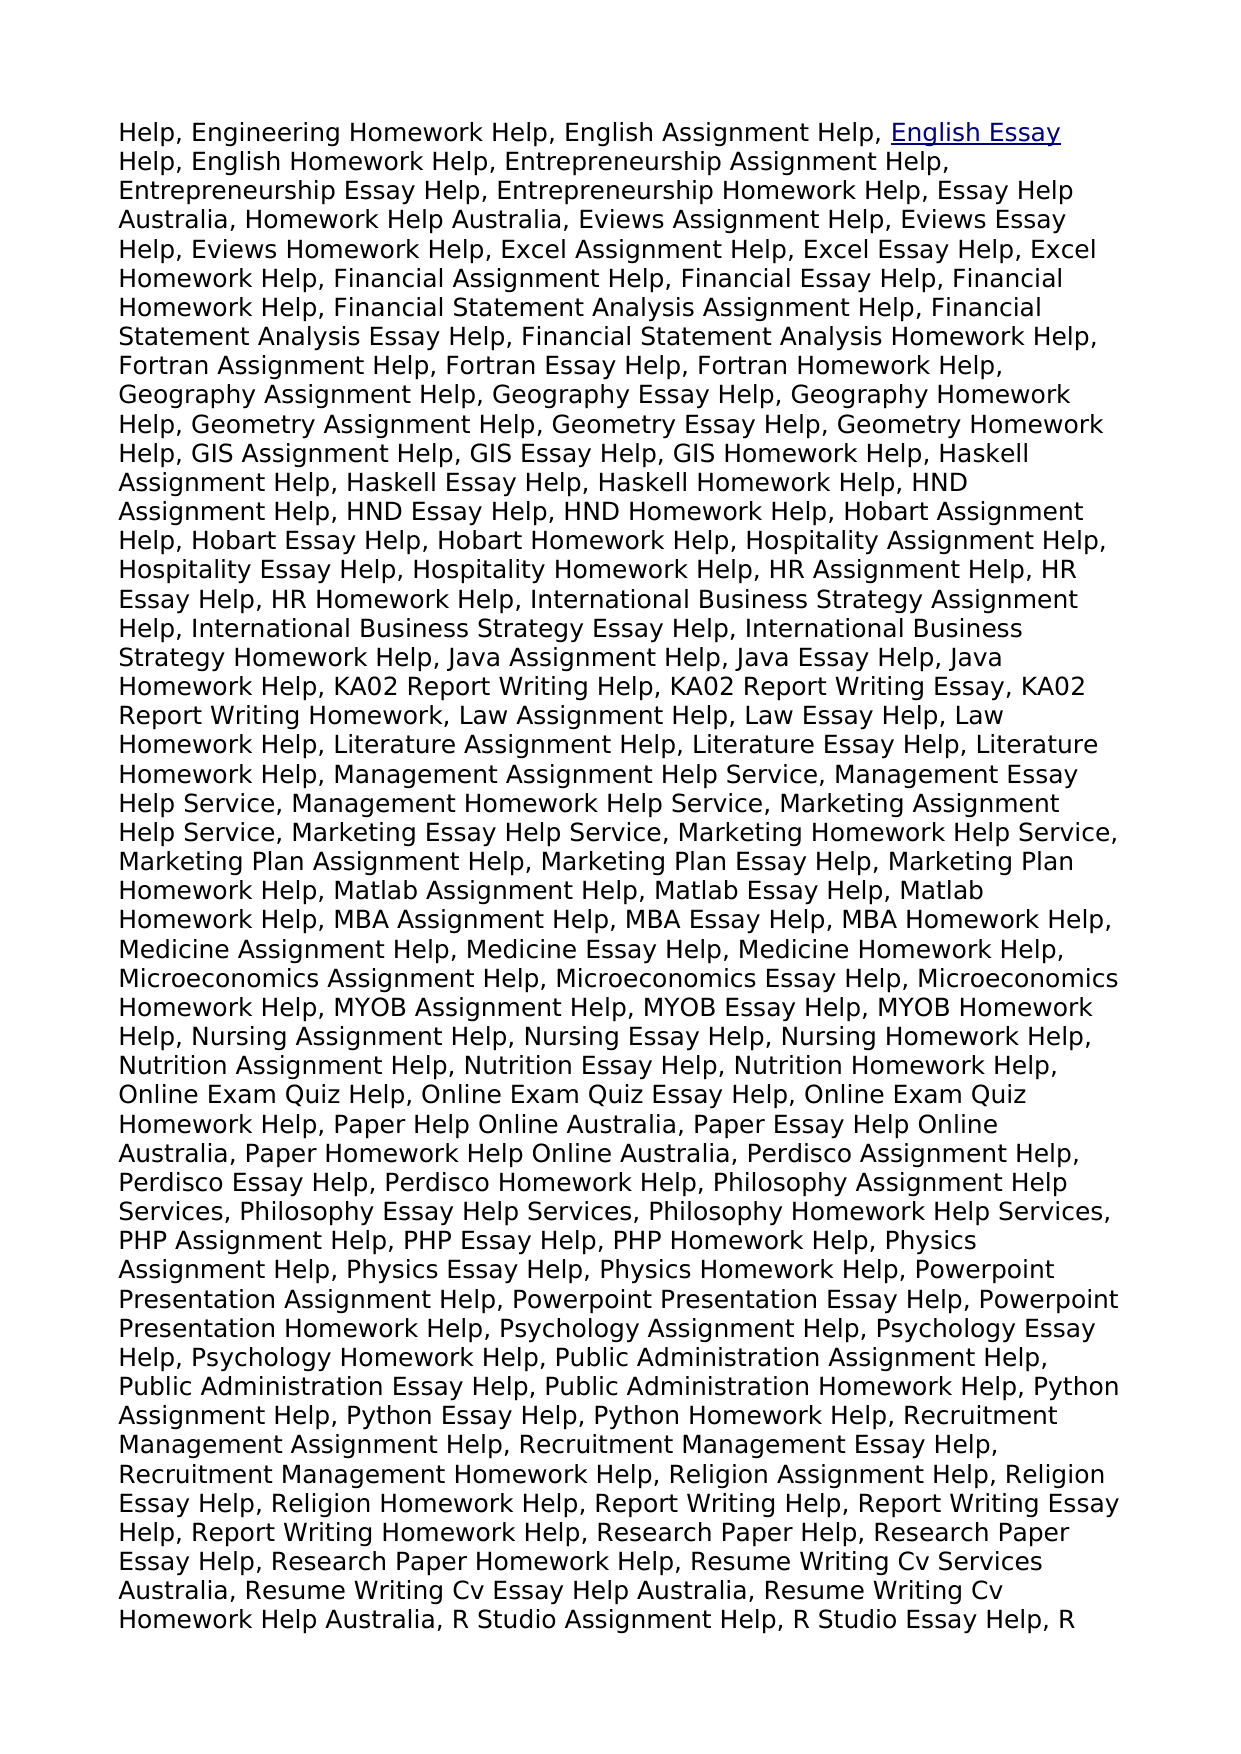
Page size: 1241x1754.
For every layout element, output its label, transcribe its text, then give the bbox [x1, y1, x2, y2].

text Help, Engineering Homework Help, English Assignment Help, English Essay Help, English Homework Help, Entrepreneurship Assignment Help, Entrepreneurship Essay Help, Entrepreneurship Homework Help, Essay Help Australia, Homework Help Australia, Eviews Assignment Help, Eviews Essay Help, Eviews Homework Help, Excel Assignment Help, Excel Essay Help, Excel Homework Help, Financial Assignment Help, Financial Essay Help, Financial Homework Help, Financial Statement Analysis Assignment Help, Financial Statement Analysis Essay Help, Financial Statement Analysis Homework Help, Fortran Assignment Help, Fortran Essay Help, Fortran Homework Help, Geography Assignment Help, Geography Essay Help, Geography Homework Help, Geometry Assignment Help, Geometry Essay Help, Geometry Homework Help, GIS Assignment Help, GIS Essay Help, GIS Homework Help, Haskell Assignment Help, Haskell Essay Help, Haskell Homework Help, HND Assignment Help, HND Essay Help, HND Homework Help, Hobart Assignment Help, Hobart Essay Help, Hobart Homework Help, Hospitality Assignment Help, Hospitality Essay Help, Hospitality Homework Help, HR Assignment Help, HR Essay Help, HR Homework Help, International Business Strategy Assignment Help, International Business Strategy Essay Help, International Business Strategy Homework Help, Java Assignment Help, Java Essay Help, Java Homework Help, KA02 Report Writing Help, KA02 Report Writing Essay, KA02 Report Writing Homework, Law Assignment Help, Law Essay Help, Law Homework Help, Literature Assignment Help, Literature Essay Help, Literature Homework Help, Management Assignment Help Service, Management Essay Help Service, Management Homework Help Service, Marketing Assignment Help Service, Marketing Essay Help Service, Marketing Homework Help Service, Marketing Plan Assignment Help, Marketing Plan Essay Help, Marketing Plan Homework Help, Matlab Assignment Help, Matlab Essay Help, Matlab Homework Help, MBA Assignment Help, MBA Essay Help, MBA Homework Help, Medicine Assignment Help, Medicine Essay Help, Medicine Homework Help, Microeconomics Assignment Help, Microeconomics Essay Help, Microeconomics Homework Help, MYOB Assignment Help, MYOB Essay Help, MYOB Homework Help, Nursing Assignment Help, Nursing Essay Help, Nursing Homework Help, Nutrition Assignment Help, Nutrition Essay Help, Nutrition Homework Help, Online Exam Quiz Help, Online Exam Quiz Essay Help, Online Exam Quiz Homework Help, Paper Help Online Australia, Paper Essay Help Online Australia, Paper Homework Help Online Australia, Perdisco Assignment Help, Perdisco Essay Help, Perdisco Homework Help, Philosophy Assignment Help Services, Philosophy Essay Help Services, Philosophy Homework Help Services, PHP Assignment Help, PHP Essay Help, PHP Homework Help, Physics Assignment Help, Physics Essay Help, Physics Homework Help, Powerpoint Presentation Assignment Help, Powerpoint Presentation Essay Help, Powerpoint Presentation Homework Help, Psychology Assignment Help, Psychology Essay Help, Psychology Homework Help, Public Administration Assignment Help, Public Administration Essay Help, Public Administration Homework Help, Python Assignment Help, Python Essay Help, Python Homework Help, Recruitment Management Assignment Help, Recruitment Management Essay Help, Recruitment Management Homework Help, Religion Assignment Help, Religion Essay Help, Religion Homework Help, Report Writing Help, Report Writing Essay Help, Report Writing Homework Help, Research Paper Help, Research Paper Essay Help, Research Paper Homework Help, Resume Writing Cv Services Australia, Resume Writing Cv Essay Help Australia, Resume Writing Cv Homework Help Australia, R Studio Assignment Help, R Studio Essay Help, R [118, 118, 1122, 1635]
